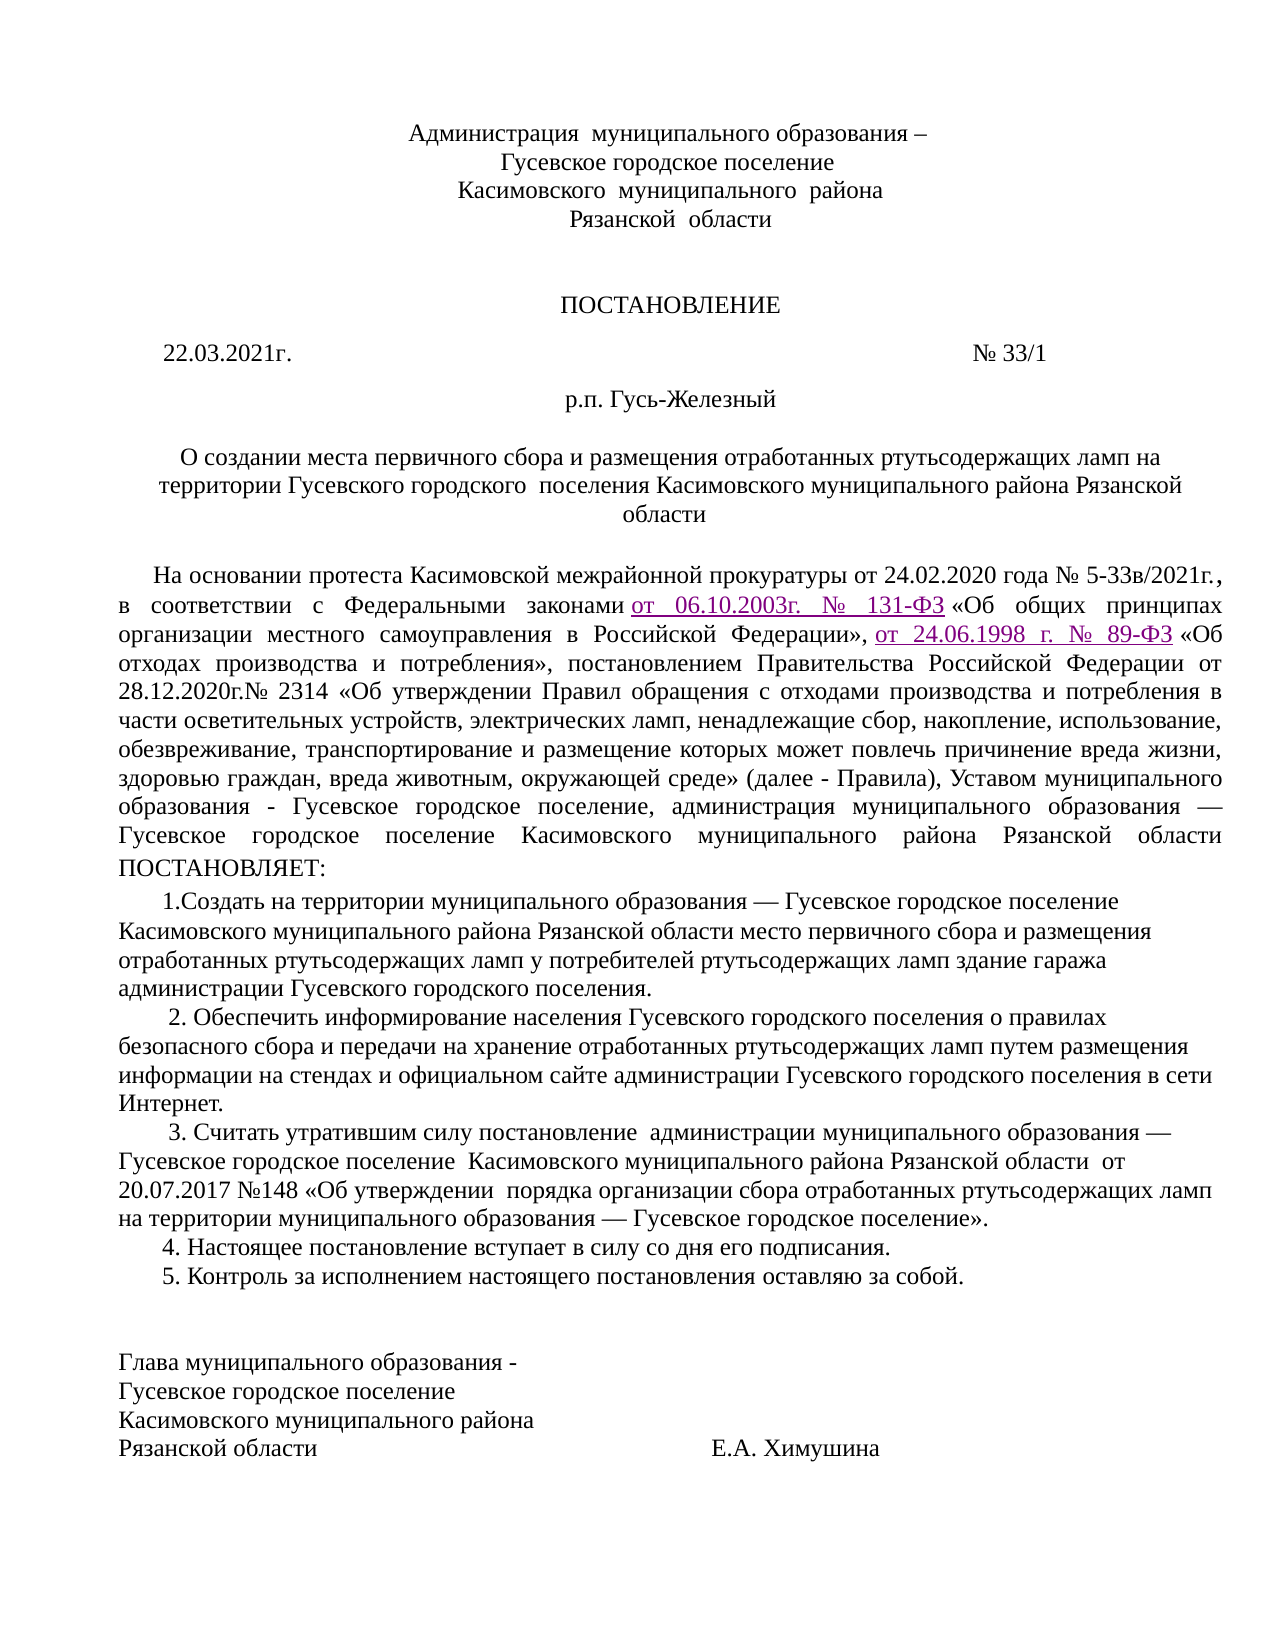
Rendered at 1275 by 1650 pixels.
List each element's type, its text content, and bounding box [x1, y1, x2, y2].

text Касимовского муниципального района [118, 176, 1223, 204]
text Администрация муниципального образования – [118, 118, 1223, 147]
title О создании места первичного сбора и размещения отработанных ртутьсодержащих ламп на территории Гусевского городского поселения Касимовского муниципального района Рязанской области [118, 442, 1223, 528]
text Рязанской области Е.А. Химушина [118, 1433, 1223, 1462]
text Касимовского муниципального района [118, 1405, 1223, 1433]
text 2. Обеспечить информирование населения Гусевского городского поселения о правилах безопасного сбора и передачи на хранение отработанных ртутьсодержащих ламп путем размещения информации на стендах и официальном сайте администрации Гусевского городского поселения в сети Интернет. [118, 1002, 1223, 1117]
text 1.Создать на территории муниципального образования — Гусевское городское поселение Касимовского муниципального района Рязанской области место первичного сбора и размещения отработанных ртутьсодержащих ламп у потребителей ртутьсодержащих ламп здание гаража администрации Гусевского городского поселения. [118, 882, 1223, 1002]
text Гусевское городское поселение [118, 1376, 1223, 1405]
text 4. Настоящее постановление вступает в силу со дня его подписания. [118, 1232, 1223, 1261]
text Глава муниципального образования - [118, 1347, 1223, 1376]
text Рязанской области [118, 204, 1223, 233]
text На основании протеста Касимовской межрайонной прокуратуры от 24.02.2020 года № 5-33в/2021г., в соответствии с Федеральными законами от 06.10.2003г. № 131-ФЗ «Об общих принципах организации местного самоуправления в Российской Федерации», от 24.06.1998 г. № 89-ФЗ «Об отходах производства и потребления», постановлением Правительства Российской Федерации от 28.12.2020г.№ 2314 «Об утверждении Правил обращения с отходами производства и потребления в части осветительных устройств, электрических ламп, ненадлежащие сбор, накопление, использование, обезвреживание, транспортирование и размещение которых может повлечь причинение вреда жизни, здоровью граждан, вреда животным, окружающей среде» (далее - Правила), Уставом муниципального образования - Гусевское городское поселение, администрация муниципального образования — Гусевское городское поселение Касимовского муниципального района Рязанской области ПОСТАНОВЛЯЕТ: [118, 557, 1223, 882]
text р.п. Гусь-Железный [118, 384, 1223, 413]
text 22.03.2021г. № 33/1 [118, 334, 1223, 367]
text Гусевское городское поселение [118, 147, 1223, 176]
text 3. Считать утратившим силу постановление администрации муниципального образования — Гусевское городское поселение Касимовского муниципального района Рязанской области от 20.07.2017 №148 «Об утверждении порядка организации сбора отработанных ртутьсодержащих ламп на территории муниципального образования — Гусевское городское поселение». [118, 1117, 1223, 1232]
text 5. Контроль за исполнением настоящего постановления оставляю за собой. [118, 1261, 1223, 1290]
text ПОСТАНОВЛЕНИЕ [118, 291, 1223, 319]
